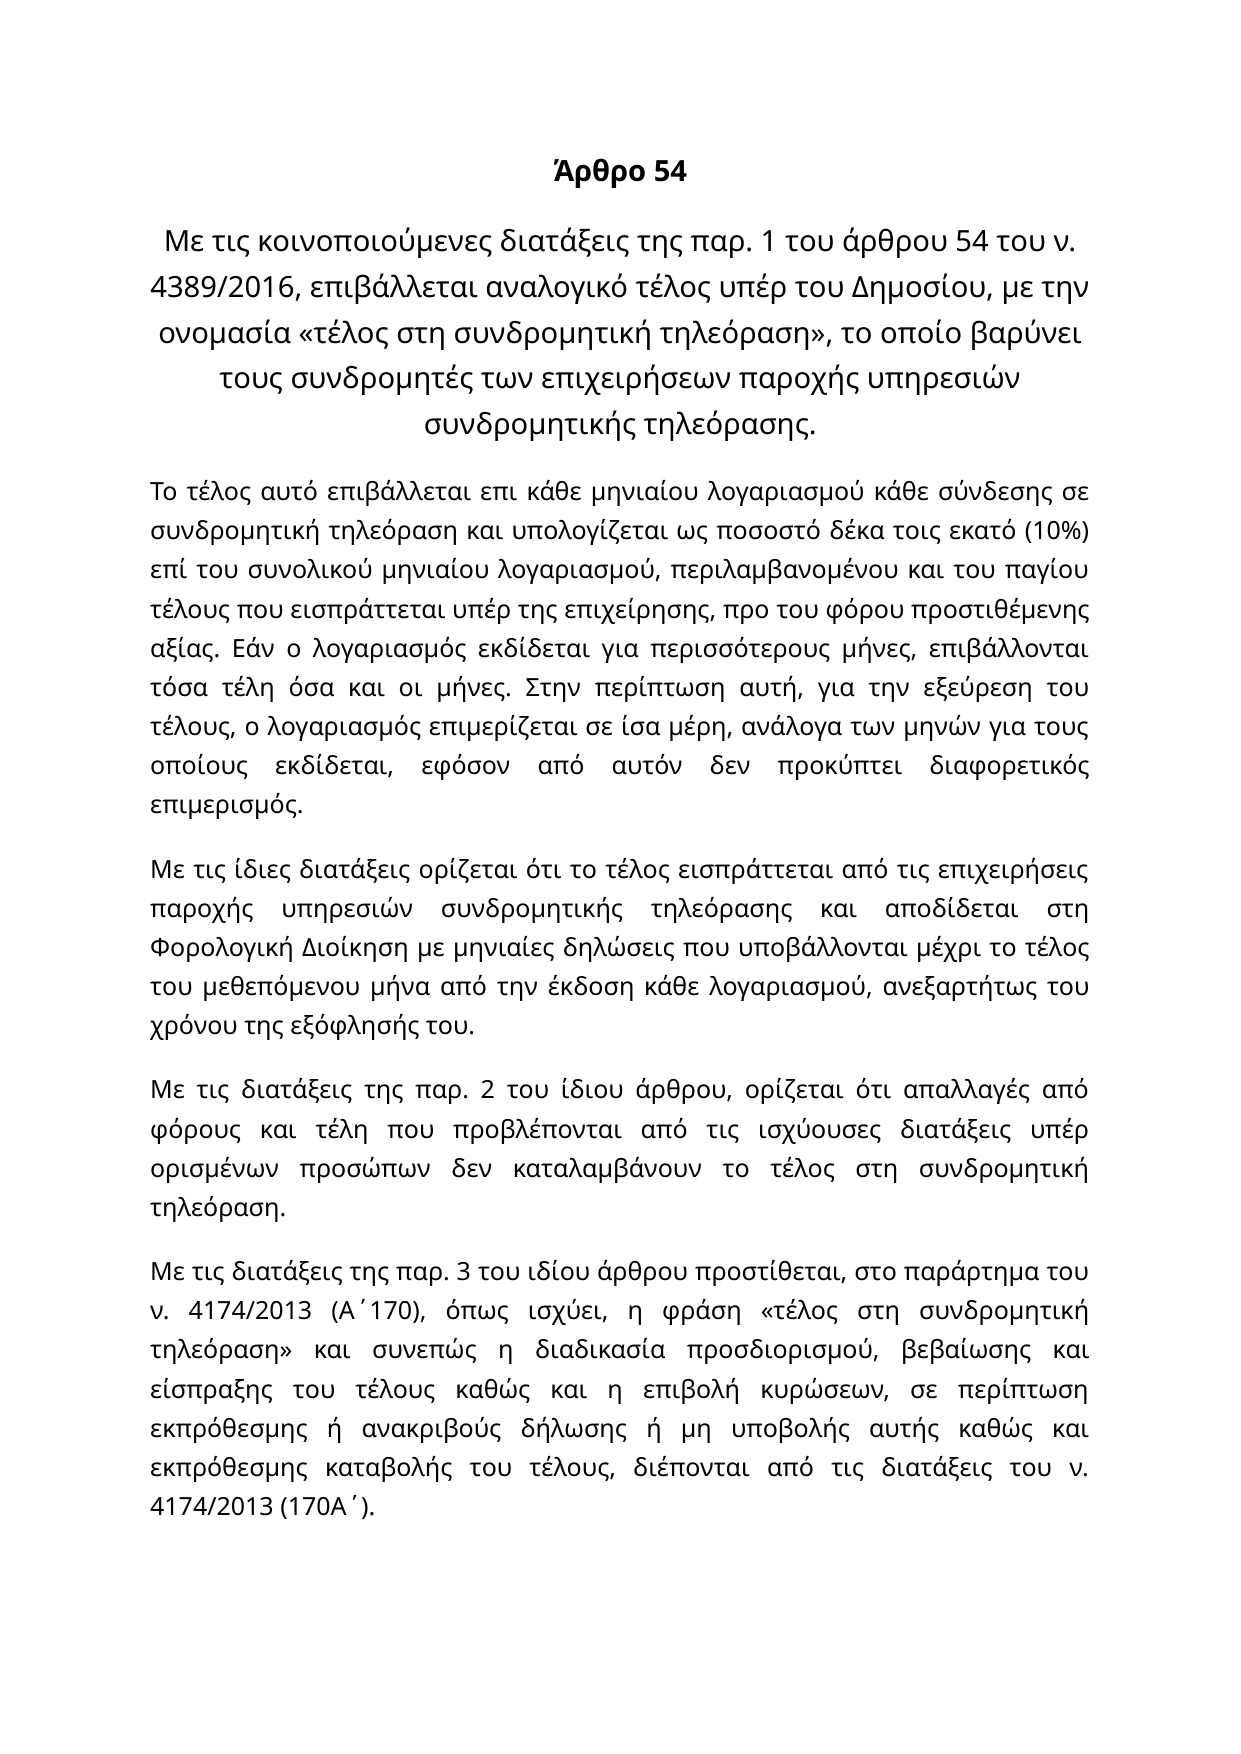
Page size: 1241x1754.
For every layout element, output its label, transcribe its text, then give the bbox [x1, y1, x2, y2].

text Το τέλος αυτό επιβάλλεται επι κάθε μηνιαίου λογαριασμού κάθε σύνδεσης σε συνδρομητική τηλεόραση και υπολογίζεται ως ποσοστό δέκα τοις εκατό (10%) επί του συνολικού μηνιαίου λογαριασμού, περιλαμβανομένου και του παγίου τέλους που εισπράττεται υπέρ της επιχείρησης, προ του φόρου προστιθέμενης αξίας. Εάν ο λογαριασμός εκδίδεται για περισσότερους μήνες, επιβάλλονται τόσα τέλη όσα και οι μήνες. Στην περίπτωση αυτή, για την εξεύρεση του τέλους, ο λογαριασμός επιμερίζεται σε ίσα μέρη, ανάλογα των μηνών για τους οποίους εκδίδεται, εφόσον από αυτόν δεν προκύπτει διαφορετικός επιμερισμός. [150, 474, 1090, 821]
text Με τις ίδιες διατάξεις ορίζεται ότι το τέλος εισπράττεται από τις επιχειρήσεις παροχής υπηρεσιών συνδρομητικής τηλεόρασης και αποδίδεται στη Φορολογική Διοίκηση με μηνιαίες δηλώσεις που υποβάλλονται μέχρι το τέλος του μεθεπόμενου μήνα από την έκδοση κάθε λογαριασμού, ανεξαρτήτως του χρόνου της εξόφλησής του. [150, 851, 1090, 1042]
subtitle Άρθρο 54 [150, 150, 1090, 190]
subtitle Με τις κοινοποιούμενες διατάξεις της παρ. 1 του άρθρου 54 του ν. 4389/2016, επιβάλλεται αναλογικό τέλος υπέρ του Δημοσίου, με την ονομασία «τέλος στη συνδρομητική τηλεόραση», το οποίο βαρύνει τους συνδρομητές των επιχειρήσεων παροχής υπηρεσιών συνδρομητικής τηλεόρασης. [150, 221, 1090, 443]
text Με τις διατάξεις της παρ. 3 του ιδίου άρθρου προστίθεται, στο παράρτημα του ν. 4174/2013 (Α΄170), όπως ισχύει, η φράση «τέλος στη συνδρομητική τηλεόραση» και συνεπώς η διαδικασία προσδιορισμού, βεβαίωσης και είσπραξης του τέλους καθώς και η επιβολή κυρώσεων, σε περίπτωση εκπρόθεσμης ή ανακριβούς δήλωσης ή μη υποβολής αυτής καθώς και εκπρόθεσμης καταβολής του τέλους, διέπονται από τις διατάξεις του ν. 4174/2013 (170Α΄). [150, 1254, 1090, 1523]
text Με τις διατάξεις της παρ. 2 του ίδιου άρθρου, ορίζεται ότι απαλλαγές από φόρους και τέλη που προβλέπονται από τις ισχύουσες διατάξεις υπέρ ορισμένων προσώπων δεν καταλαμβάνουν το τέλος στη συνδρομητική τηλεόραση. [150, 1072, 1090, 1224]
